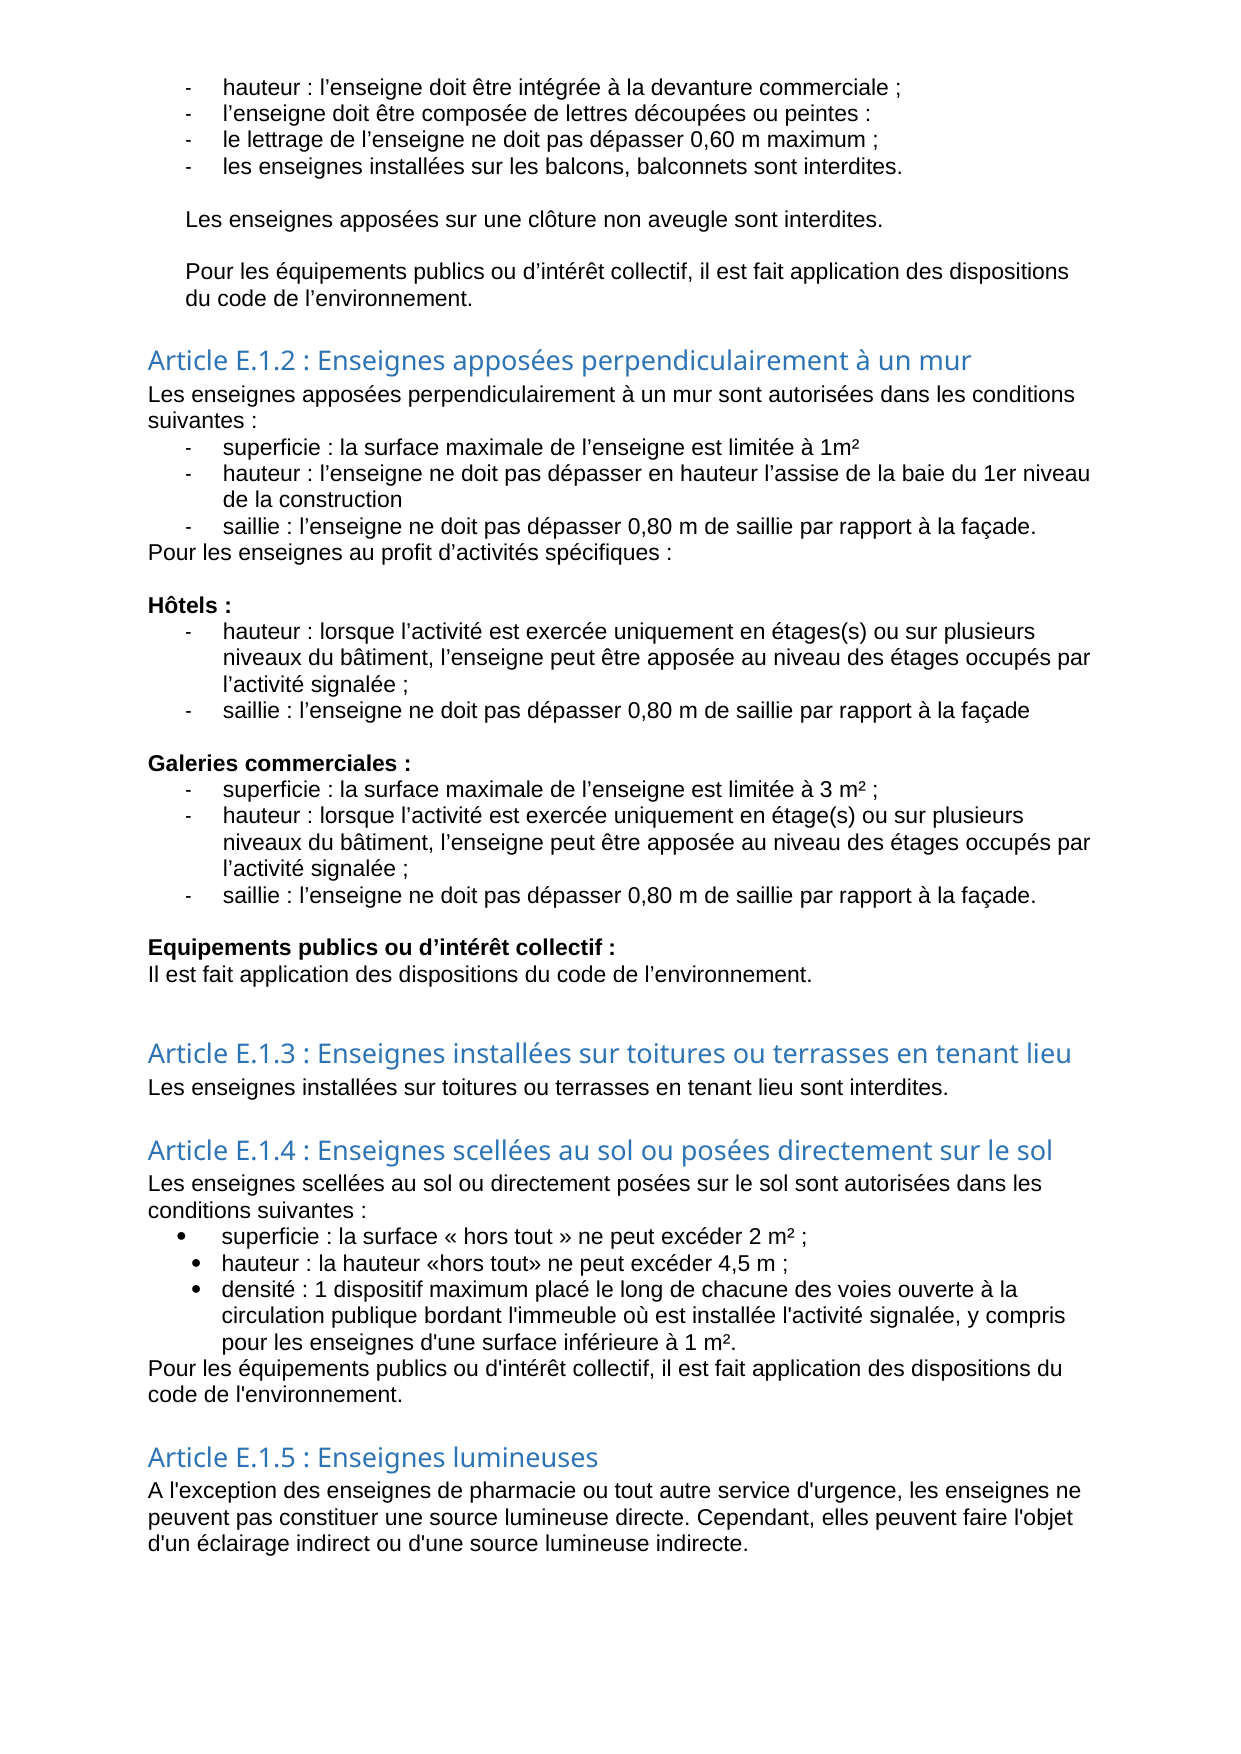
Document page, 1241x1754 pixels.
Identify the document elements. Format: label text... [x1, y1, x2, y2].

subtitle Article E.1.3 : Enseignes installées sur toitures ou terrasses en tenant lieu [148, 1035, 1093, 1072]
text Les enseignes installées sur toitures ou terrasses en tenant lieu sont interdites. [148, 1074, 1093, 1101]
text Hôtels : [148, 592, 1093, 618]
list superficie : la surface maximale de l’enseigne est limitée à 3 m² ; [185, 776, 1093, 802]
subtitle Article E.1.4 : Enseignes scellées au sol ou posées directement sur le sol [148, 1131, 1093, 1168]
list l’enseigne doit être composée de lettres découpées ou peintes : [185, 100, 1093, 126]
text Equipements publics ou d’intérêt collectif : [148, 934, 1093, 961]
text Les enseignes apposées perpendiculairement à un mur sont autorisées dans les conditions suivantes : [148, 381, 1093, 433]
text Les enseignes scellées au sol ou directement posées sur le sol sont autorisées dans les conditions suivantes : [148, 1170, 1093, 1223]
list saillie : l’enseigne ne doit pas dépasser 0,80 m de saillie par rapport à la façade. [185, 882, 1093, 908]
text Galeries commerciales : [148, 750, 1093, 776]
list le lettrage de l’enseigne ne doit pas dépasser 0,60 m maximum ; [185, 126, 1093, 153]
list les enseignes installées sur les balcons, balconnets sont interdites. [185, 153, 1093, 179]
list hauteur : la hauteur «hors tout» ne peut excéder 4,5 m ; [192, 1249, 1093, 1276]
list superficie : la surface « hors tout » ne peut excéder 2 m² ; [177, 1223, 1093, 1249]
list densité : 1 dispositif maximum placé le long de chacune des voies ouverte à la circulation publique bordant l'immeuble où est installée l'activité signalée, y compris pour les enseignes d'une surface inférieure à 1 m². [192, 1276, 1093, 1355]
list saillie : l’enseigne ne doit pas dépasser 0,80 m de saillie par rapport à la façade [185, 697, 1093, 723]
text Pour les équipements publics ou d'intérêt collectif, il est fait application des dispositions du code de l'environnement. [148, 1355, 1093, 1408]
list hauteur : l’enseigne ne doit pas dépasser en hauteur l’assise de la baie du 1er niveau de la construction [185, 460, 1093, 513]
list hauteur : lorsque l’activité est exercée uniquement en étage(s) ou sur plusieurs niveaux du bâtiment, l’enseigne peut être apposée au niveau des étages occupés par l’activité signalée ; [185, 802, 1093, 882]
text Pour les enseignes au profit d’activités spécifiques : [148, 539, 1093, 565]
list superficie : la surface maximale de l’enseigne est limitée à 1m² [185, 433, 1093, 460]
list saillie : l’enseigne ne doit pas dépasser 0,80 m de saillie par rapport à la façade. [185, 513, 1093, 539]
text A l'exception des enseignes de pharmacie ou tout autre service d'urgence, les enseignes ne peuvent pas constituer une source lumineuse directe. Cependant, elles peuvent faire l'objet d'un éclairage indirect ou d'une source lumineuse indirecte. [148, 1477, 1093, 1557]
list hauteur : lorsque l’activité est exercée uniquement en étages(s) ou sur plusieurs niveaux du bâtiment, l’enseigne peut être apposée au niveau des étages occupés par l’activité signalée ; [185, 618, 1093, 697]
text Il est fait application des dispositions du code de l’environnement. [148, 961, 1093, 987]
text Les enseignes apposées sur une clôture non aveugle sont interdites. [185, 206, 1093, 232]
subtitle Article E.1.2 : Enseignes apposées perpendiculairement à un mur [148, 341, 1093, 378]
subtitle Article E.1.5 : Enseignes lumineuses [148, 1438, 1093, 1475]
text Pour les équipements publics ou d’intérêt collectif, il est fait application des dispositions du code de l’environnement. [185, 258, 1093, 311]
list hauteur : l’enseigne doit être intégrée à la devanture commerciale ; [185, 74, 1093, 100]
